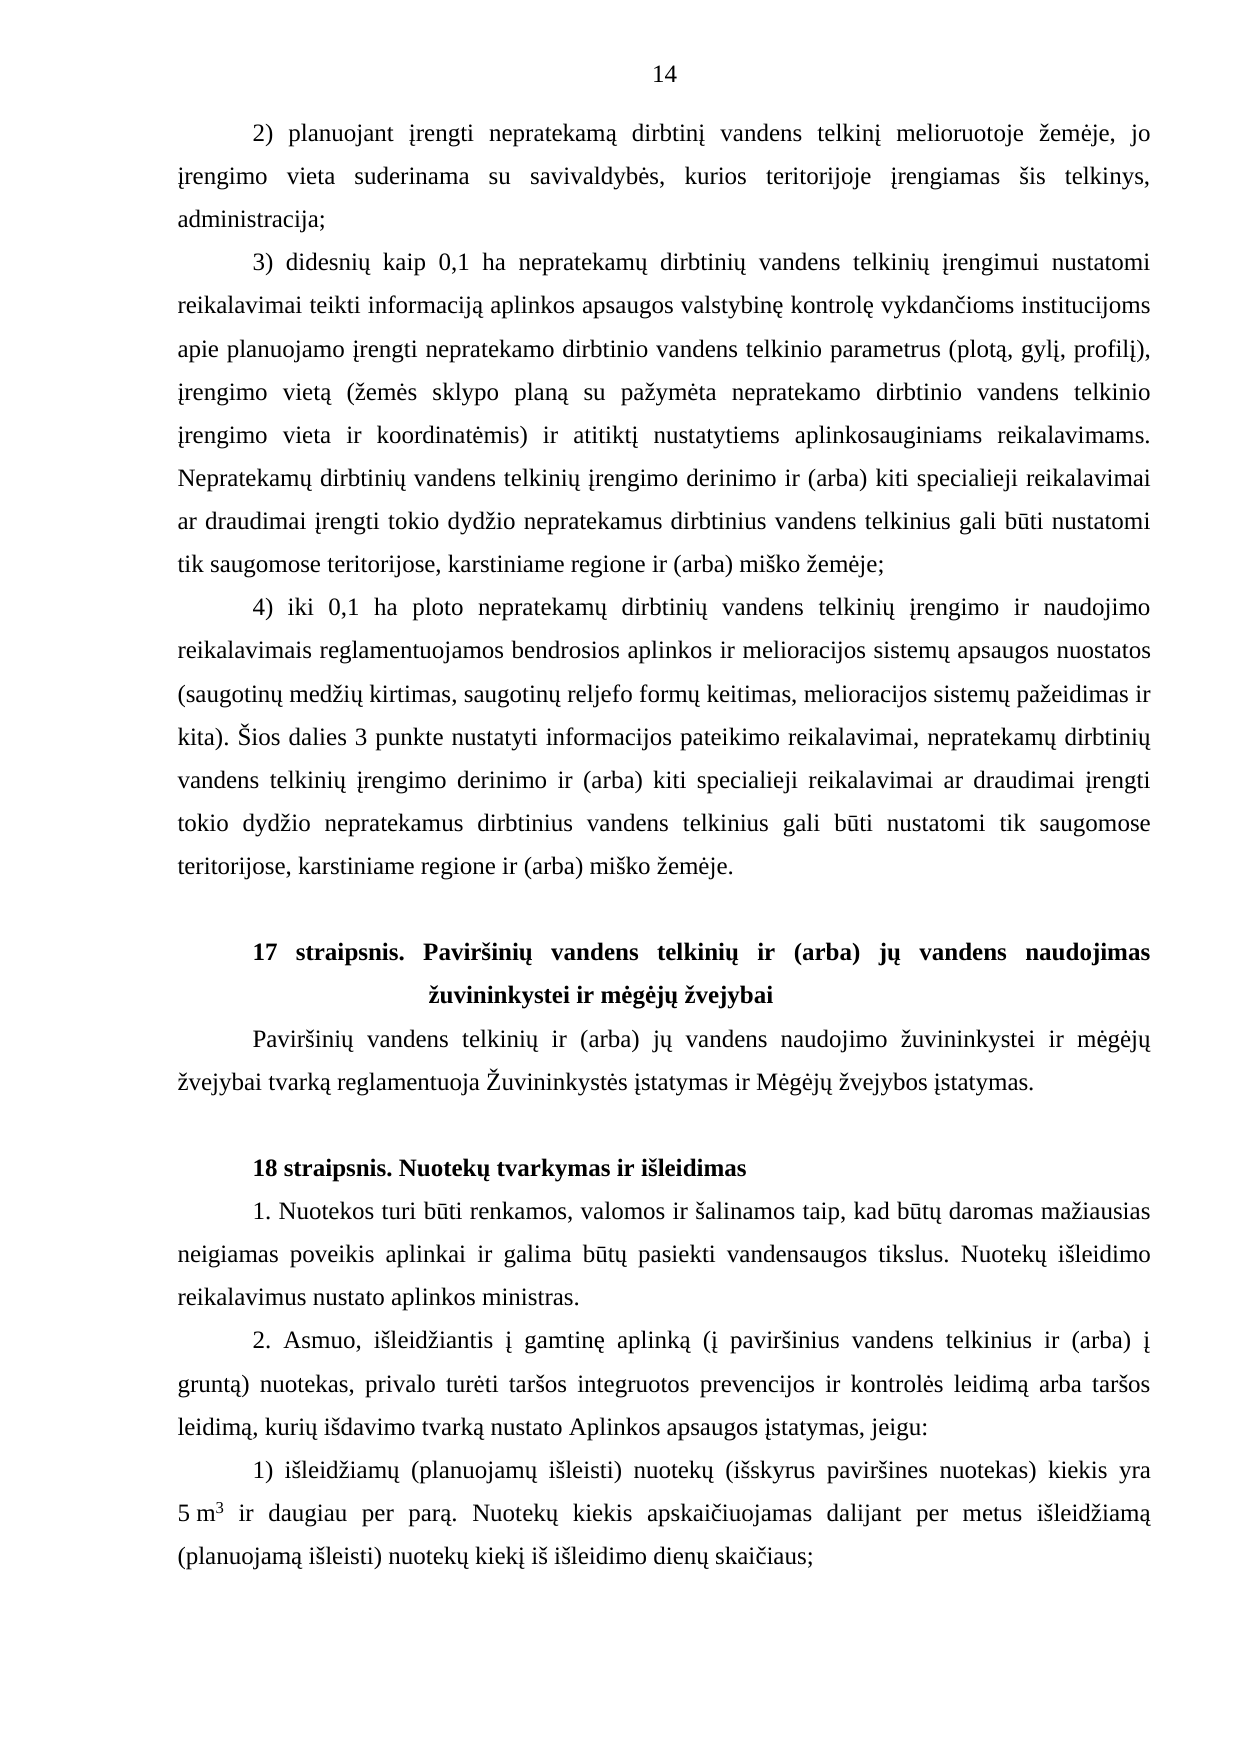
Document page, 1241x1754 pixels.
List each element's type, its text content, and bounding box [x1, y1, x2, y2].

text 1) išleidžiamų (planuojamų išleisti) nuotekų (išskyrus paviršines nuotekas) kiekis yra 5 m3 ir daugiau per parą. Nuotekų kiekis apskaičiuojamas dalijant per metus išleidžiamą (planuojamą išleisti) nuotekų kiekį iš išleidimo dienų skaičiaus; [177, 1455, 1152, 1570]
text 18 straipsnis. Nuotekų tvarkymas ir išleidimas [177, 1153, 1152, 1182]
text 2) planuojant įrengti nepratekamą dirbtinį vandens telkinį melioruotoje žemėje, jo įrengimo vieta suderinama su savivaldybės, kurios teritorijoje įrengiamas šis telkinys, administracija; [177, 118, 1152, 233]
text Paviršinių vandens telkinių ir (arba) jų vandens naudojimo žuvininkystei ir mėgėjų žvejybai tvarką reglamentuoja Žuvininkystės įstatymas ir Mėgėjų žvejybos įstatymas. [177, 1024, 1152, 1096]
text 2. Asmuo, išleidžiantis į gamtinę aplinką (į paviršinius vandens telkinius ir (arba) į gruntą) nuotekas, privalo turėti taršos integruotos prevencijos ir kontrolės leidimą arba taršos leidimą, kurių išdavimo tvarką nustato Aplinkos apsaugos įstatymas, jeigu: [177, 1326, 1152, 1441]
text 1. Nuotekos turi būti renkamos, valomos ir šalinamos taip, kad būtų daromas mažiausias neigiamas poveikis aplinkai ir galima būtų pasiekti vandensaugos tikslus. Nuotekų išleidimo reikalavimus nustato aplinkos ministras. [177, 1196, 1152, 1311]
text 17 straipsnis. Paviršinių vandens telkinių ir (arba) jų vandens naudojimas žuvininkystei ir mėgėjų žvejybai [252, 937, 1152, 1009]
text 4) iki 0,1 ha ploto nepratekamų dirbtinių vandens telkinių įrengimo ir naudojimo reikalavimais reglamentuojamos bendrosios aplinkos ir melioracijos sistemų apsaugos nuostatos (saugotinų medžių kirtimas, saugotinų reljefo formų keitimas, melioracijos sistemų pažeidimas ir kita). Šios dalies 3 punkte nustatyti informacijos pateikimo reikalavimai, nepratekamų dirbtinių vandens telkinių įrengimo derinimo ir (arba) kiti specialieji reikalavimai ar draudimai įrengti tokio dydžio nepratekamus dirbtinius vandens telkinius gali būti nustatomi tik saugomose teritorijose, karstiniame regione ir (arba) miško žemėje. [177, 592, 1152, 880]
text 3) didesnių kaip 0,1 ha nepratekamų dirbtinių vandens telkinių įrengimui nustatomi reikalavimai teikti informaciją aplinkos apsaugos valstybinę kontrolę vykdančioms institucijoms apie planuojamo įrengti nepratekamo dirbtinio vandens telkinio parametrus (plotą, gylį, profilį), įrengimo vietą (žemės sklypo planą su pažymėta nepratekamo dirbtinio vandens telkinio įrengimo vieta ir koordinatėmis) ir atitiktį nustatytiems aplinkosauginiams reikalavimams. Nepratekamų dirbtinių vandens telkinių įrengimo derinimo ir (arba) kiti specialieji reikalavimai ar draudimai įrengti tokio dydžio nepratekamus dirbtinius vandens telkinius gali būti nustatomi tik saugomose teritorijose, karstiniame regione ir (arba) miško žemėje; [177, 247, 1152, 578]
